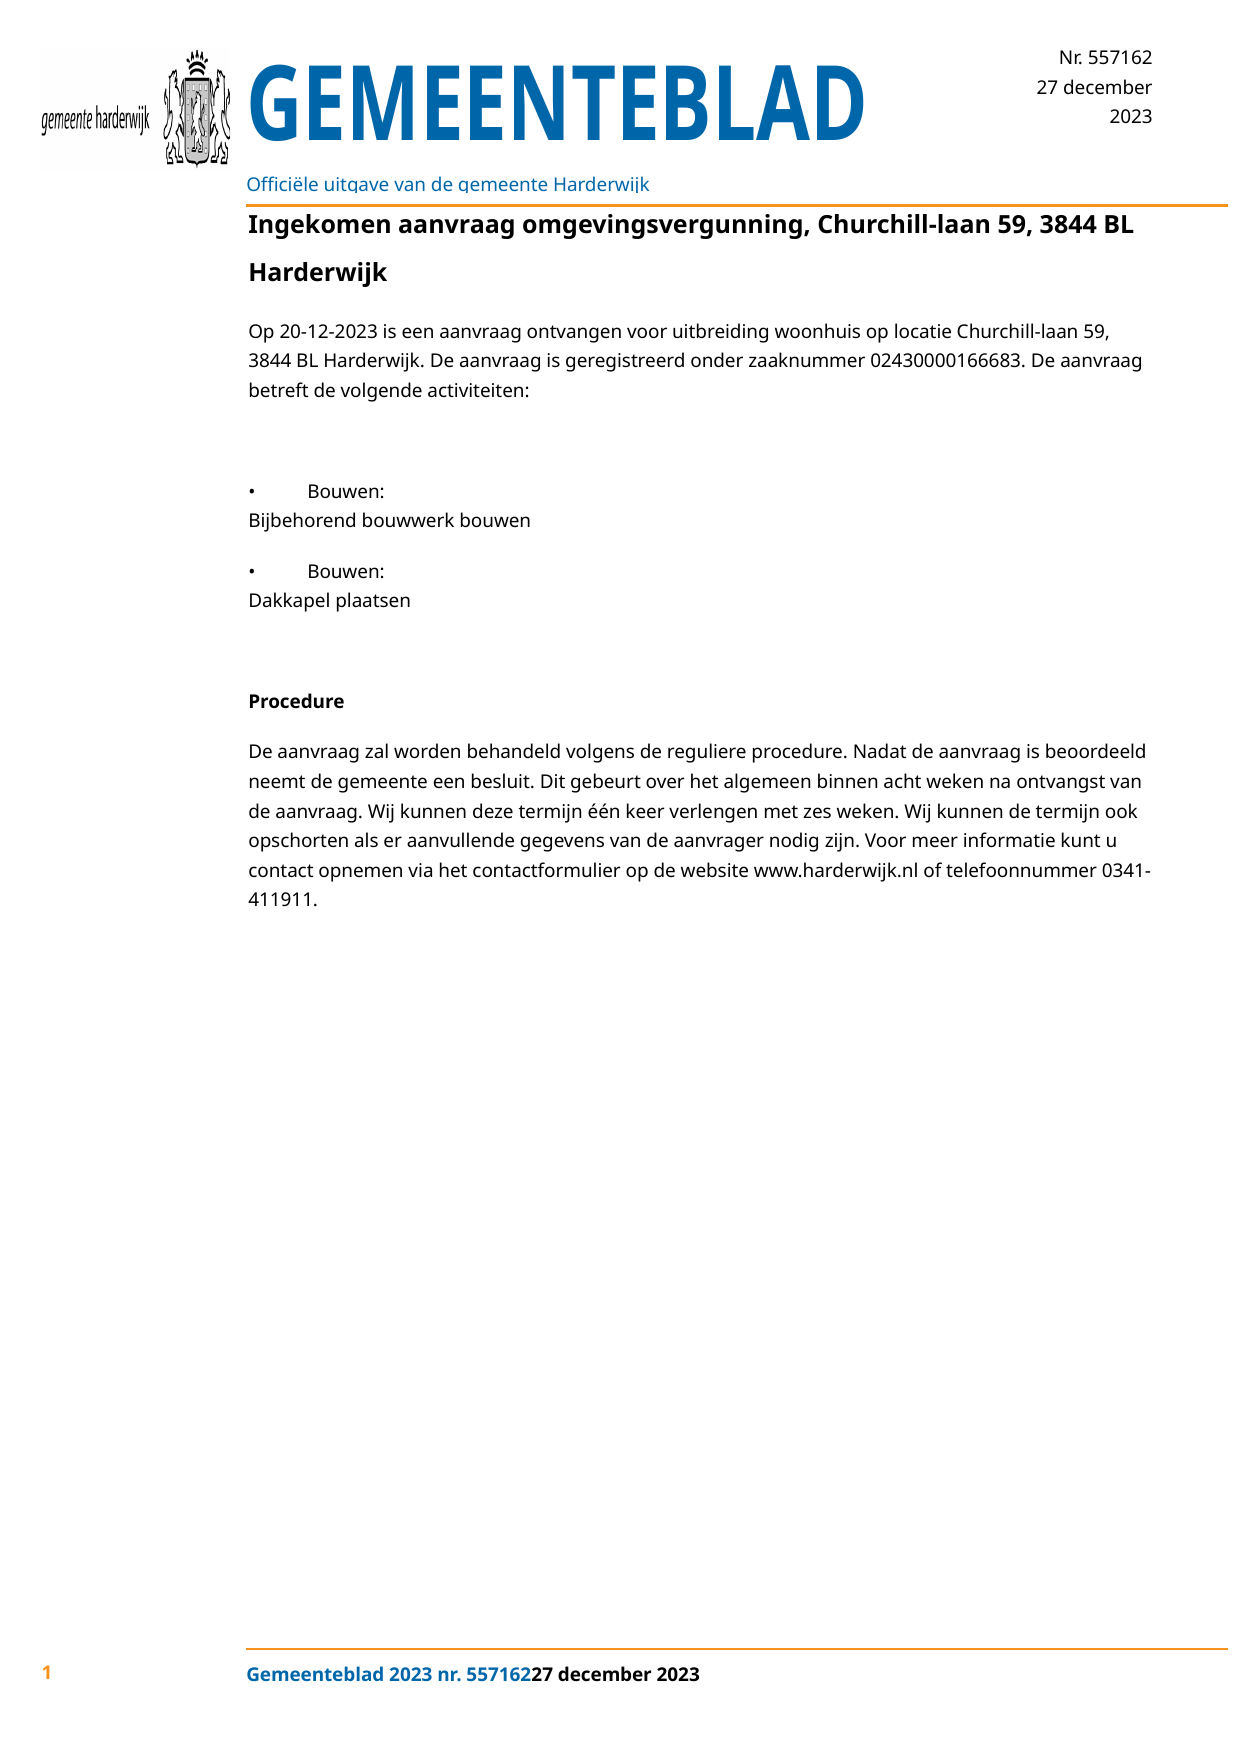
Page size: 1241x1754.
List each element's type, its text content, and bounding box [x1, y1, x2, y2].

text Procedure [248, 688, 1152, 714]
text Op 20-12-2023 is een aanvraag ontvangen voor uitbreiding woonhuis op locatie Churchill-laan 59, 3844 BL Harderwijk. De aanvraag is geregistreerd onder zaaknummer 02430000166683. De aanvraag betreft de volgende activiteiten: [248, 318, 1152, 403]
list Bouwen: [248, 558, 1152, 584]
list Bouwen: [248, 478, 1152, 504]
text Ingekomen aanvraag omgevingsvergunning, Churchill-laan 59, 3844 BL Harderwijk [248, 207, 1152, 288]
text Dakkapel plaatsen [248, 587, 1152, 613]
text De aanvraag zal worden behandeld volgens de reguliere procedure. Nadat de aanvraag is beoordeeld neemt de gemeente een besluit. Dit gebeurt over het algemeen binnen acht weken na ontvangst van de aanvraag. Wij kunnen deze termijn één keer verlengen met zes weken. Wij kunnen de termijn ook opschorten als er aanvullende gegevens van de aanvrager nodig zijn. Voor meer informatie kunt u contact opnemen via het contactformulier op de website www.harderwijk.nl of telefoonnummer 0341-411911. [248, 739, 1152, 912]
text Bijbehorend bouwwerk bouwen [248, 507, 1152, 533]
picture [41, 47, 231, 172]
